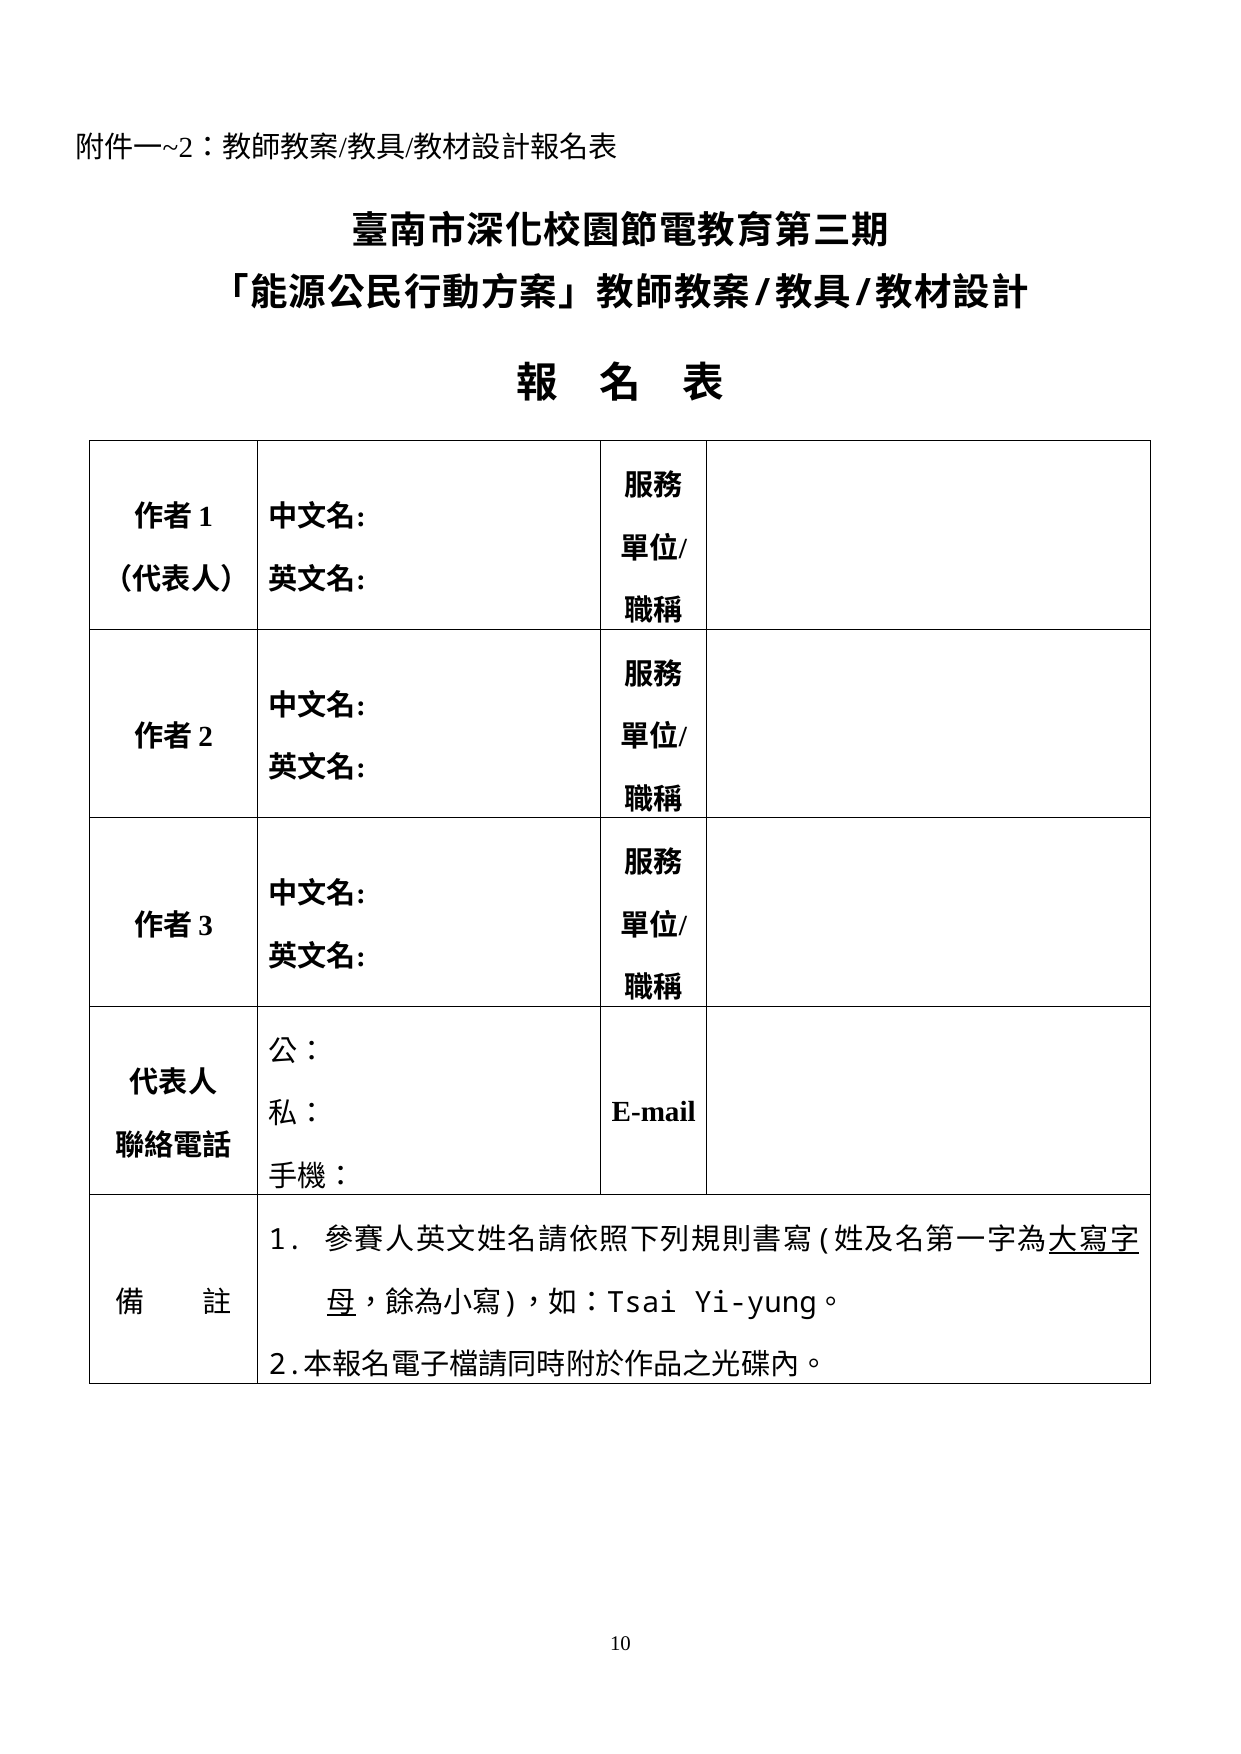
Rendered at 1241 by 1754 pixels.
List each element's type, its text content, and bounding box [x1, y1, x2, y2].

table_cell 中文名: 英文名: [258, 630, 600, 817]
text 臺南市深化校園節電教育第三期 「能源公民行動方案」教師教案/教具/教材設計 [75, 185, 1165, 310]
table_cell 備 註 [90, 1195, 257, 1383]
table_cell 1. 參賽人英文姓名請依照下列規則書寫(姓及名第一字為大寫字母，餘為小寫)，如：Tsai Yi-yung。 2.本報名電子檔請同時附於作品之光碟內。 [258, 1195, 1150, 1383]
table_cell 公： 私： 手機： [258, 1007, 600, 1194]
table_cell 服務單位/職稱 [601, 630, 706, 817]
table_header 中文名: 英文名: [258, 441, 600, 629]
table_header 作者1 （代表人） [90, 441, 257, 629]
table_cell 中文名: 英文名: [258, 818, 600, 1006]
table_cell 代表人 聯絡電話 [90, 1007, 257, 1194]
table_cell 服務單位/職稱 [601, 818, 706, 1006]
table_cell E-mail [601, 1007, 706, 1194]
table_cell [707, 818, 1150, 1006]
table_header [707, 441, 1150, 629]
table_cell [707, 630, 1150, 817]
table_cell 作者2 [90, 630, 257, 817]
table_cell [707, 1007, 1150, 1194]
table_cell 作者3 [90, 818, 257, 1006]
text 報 名 表 [75, 338, 1165, 400]
table_header 服務單位/職稱 [601, 441, 706, 629]
text 附件一~2：教師教案/教具/教材設計報名表 [75, 103, 1165, 165]
